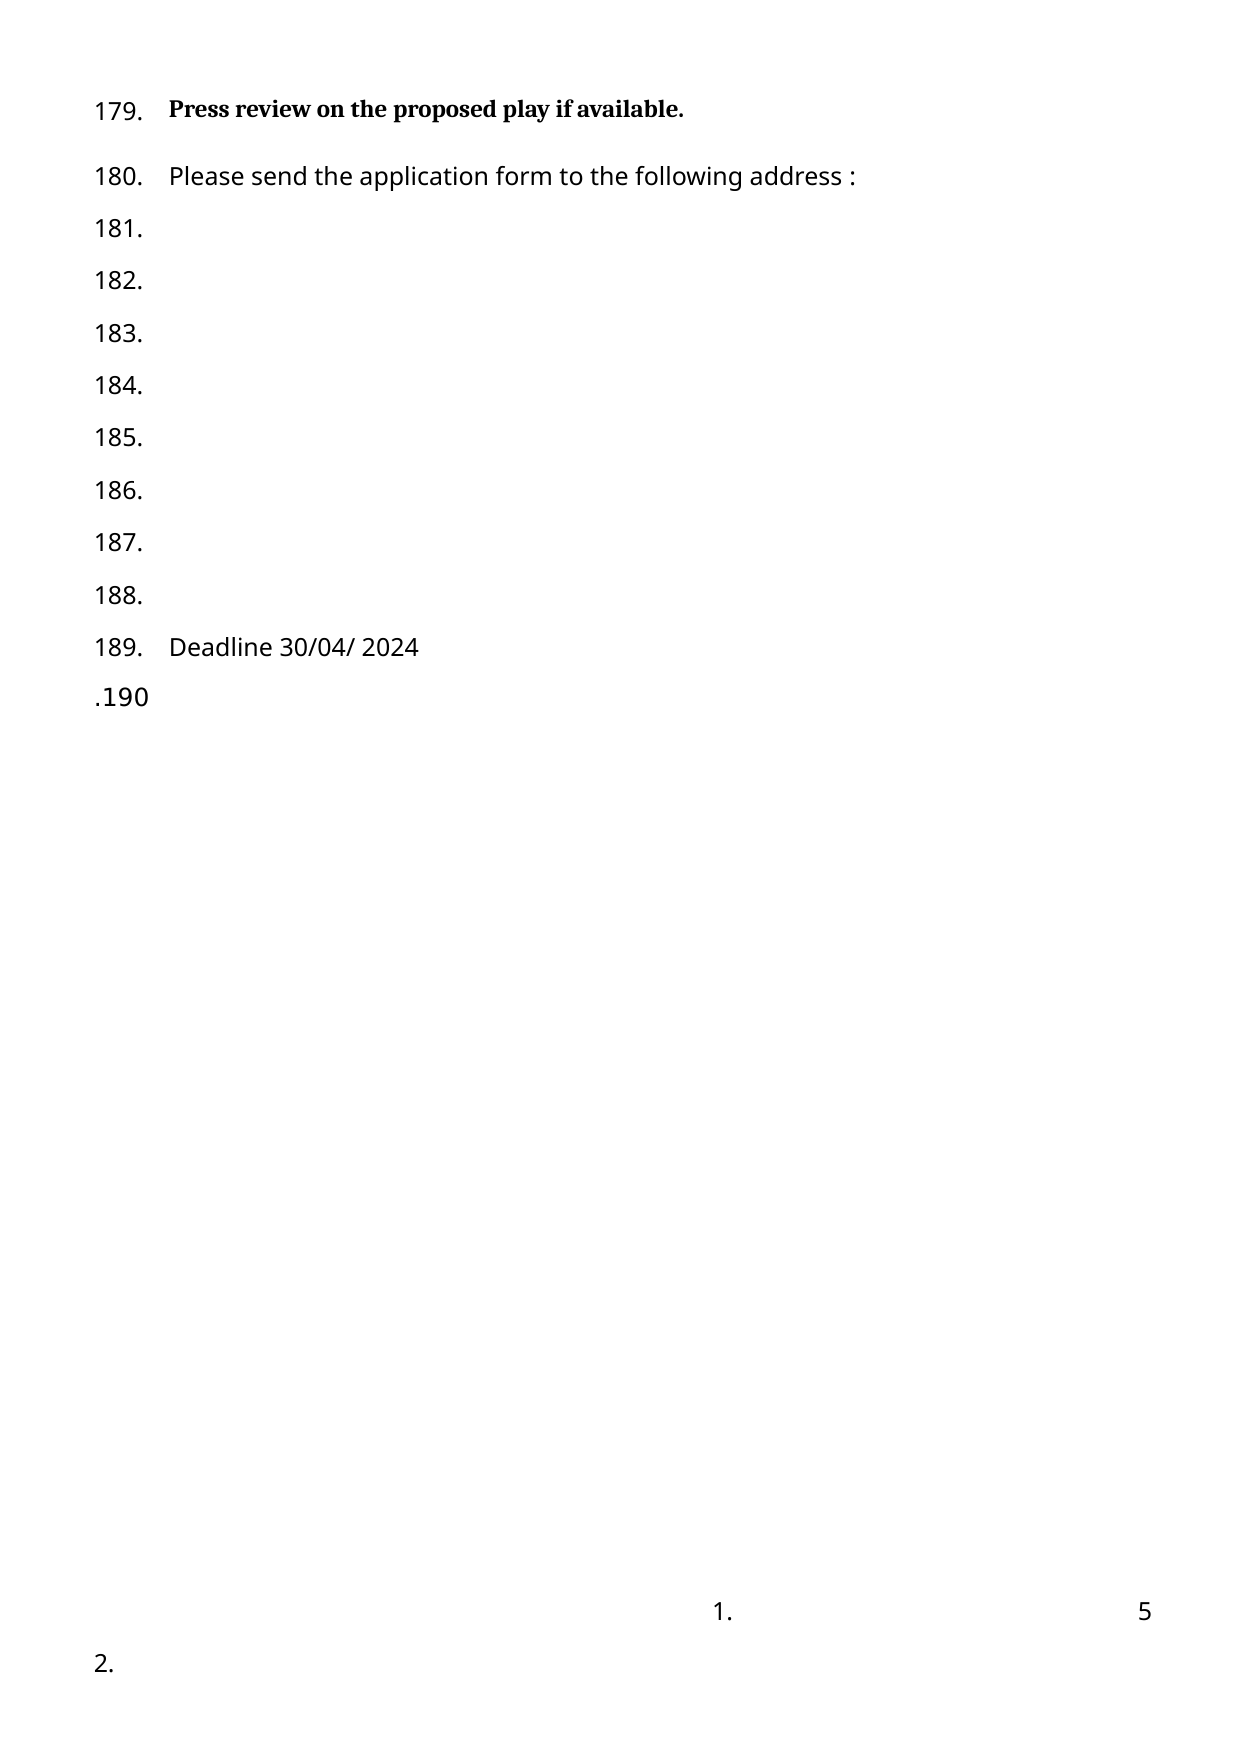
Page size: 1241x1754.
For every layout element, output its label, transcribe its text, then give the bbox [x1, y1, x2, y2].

subtitle Please send the application form to the following address : [93, 140, 1152, 192]
subtitle Press review on the proposed play if available. [93, 75, 1152, 127]
subtitle Deadline 30/04/ 2024 [93, 611, 1152, 664]
